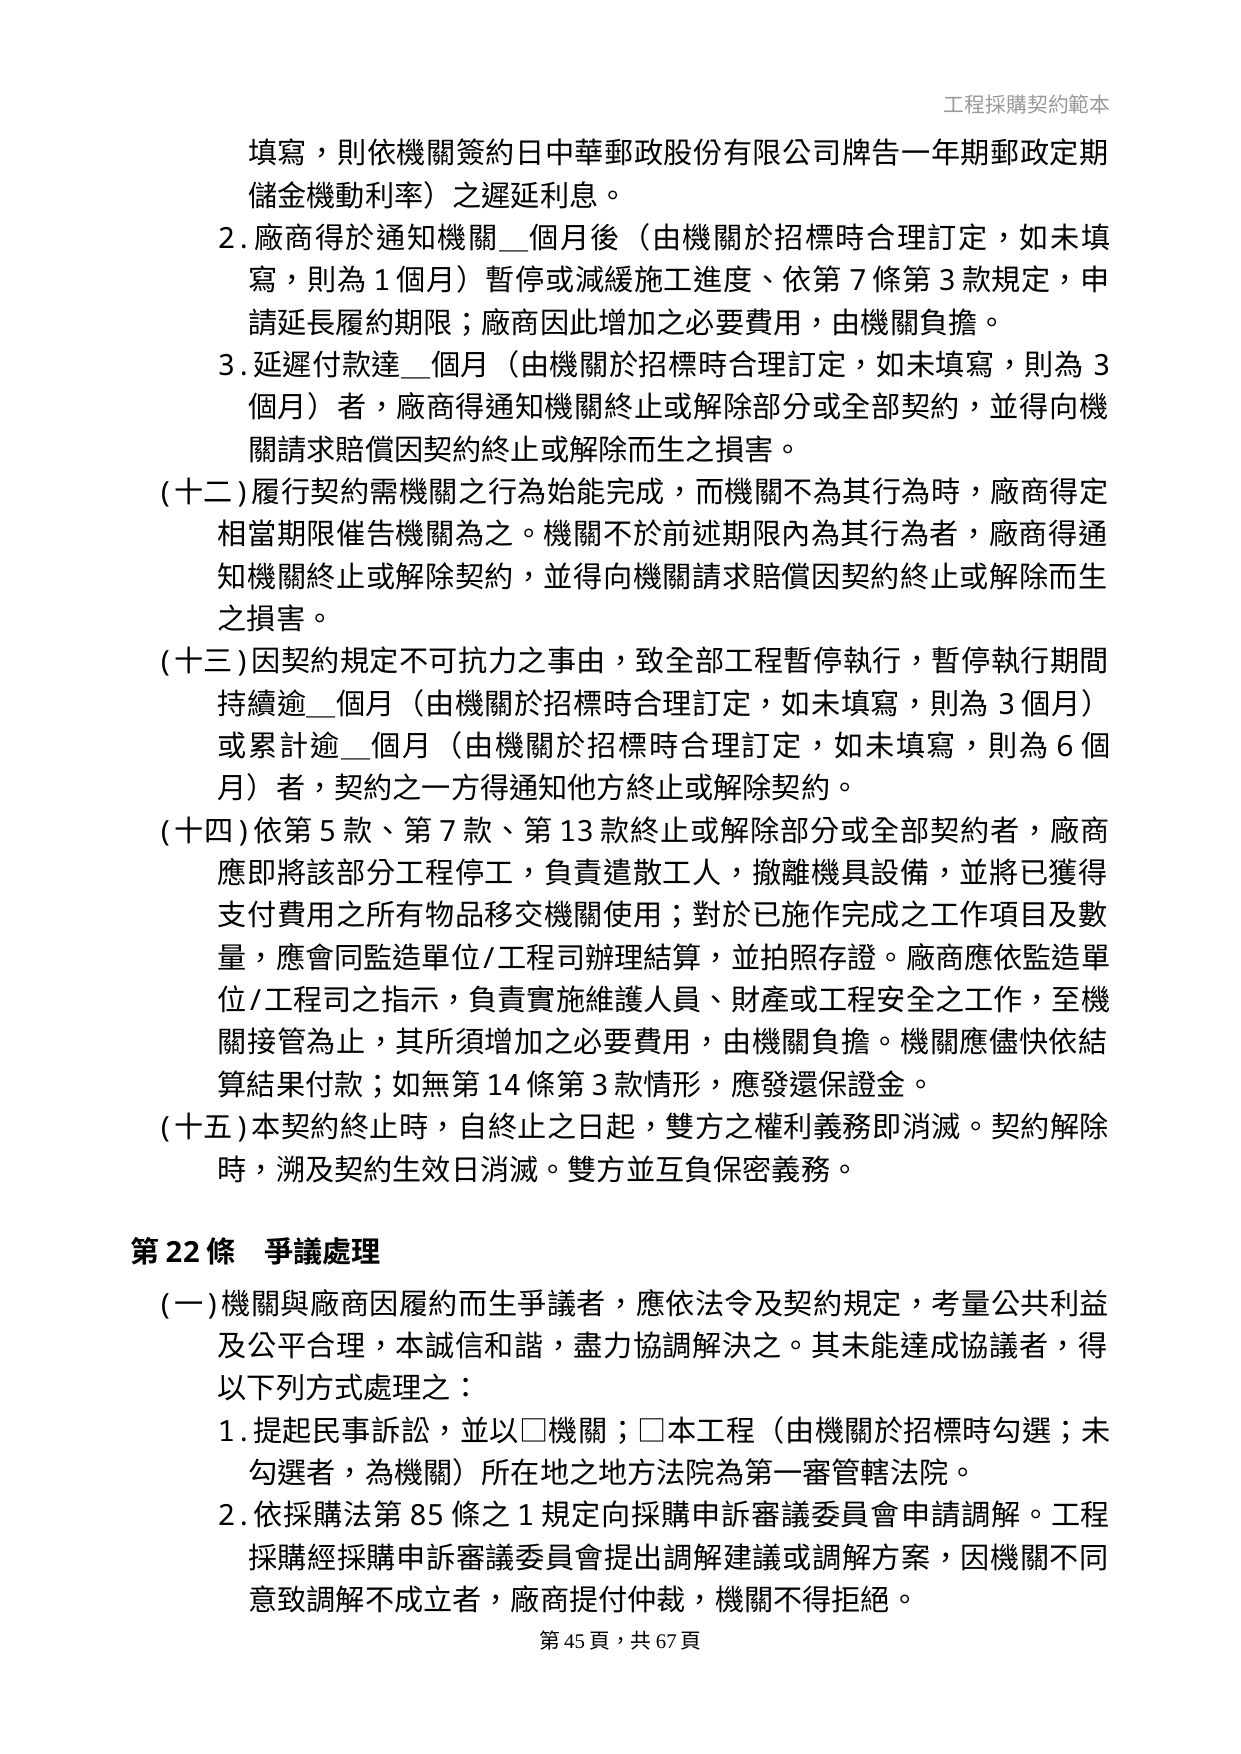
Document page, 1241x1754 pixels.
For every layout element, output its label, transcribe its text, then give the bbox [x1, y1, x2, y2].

text (十三)因契約規定不可抗力之事由，致全部工程暫停執行，暫停執行期間持續逾＿個月（由機關於招標時合理訂定，如未填寫，則為3個月）或累計逾＿個月（由機關於招標時合理訂定，如未填寫，則為6個月）者，契約之一方得通知他方終止或解除契約。 [156, 638, 1110, 807]
text 2.依採購法第85條之1規定向採購申訴審議委員會申請調解。工程採購經採購申訴審議委員會提出調解建議或調解方案，因機關不同意致調解不成立者，廠商提付仲裁，機關不得拒絕。 [217, 1492, 1110, 1619]
text (十四)依第5款、第7款、第13款終止或解除部分或全部契約者，廠商應即將該部分工程停工，負責遣散工人，撤離機具設備，並將已獲得支付費用之所有物品移交機關使用；對於已施作完成之工作項目及數量，應會同監造單位/工程司辦理結算，並拍照存證。廠商應依監造單位/工程司之指示，負責實施維護人員、財產或工程安全之工作，至機關接管為止，其所須增加之必要費用，由機關負擔。機關應儘快依結算結果付款；如無第14條第3款情形，應發還保證金。 [156, 807, 1110, 1104]
text 第22條 爭議處理 [130, 1228, 1110, 1271]
text 1.提起民事訴訟，並以□機關；□本工程（由機關於招標時勾選；未勾選者，為機關）所在地之地方法院為第一審管轄法院。 [217, 1407, 1110, 1492]
text (一)機關與廠商因履約而生爭議者，應依法令及契約規定，考量公共利益及公平合理，本誠信和諧，盡力協調解決之。其未能達成協議者，得以下列方式處理之： [156, 1280, 1110, 1407]
text 3.延遲付款達＿個月（由機關於招標時合理訂定，如未填寫，則為3個月）者，廠商得通知機關終止或解除部分或全部契約，並得向機關請求賠償因契約終止或解除而生之損害。 [217, 342, 1110, 468]
text (十二)履行契約需機關之行為始能完成，而機關不為其行為時，廠商得定相當期限催告機關為之。機關不於前述期限內為其行為者，廠商得通知機關終止或解除契約，並得向機關請求賠償因契約終止或解除而生之損害。 [156, 468, 1110, 638]
text 填寫，則依機關簽約日中華郵政股份有限公司牌告一年期郵政定期儲金機動利率）之遲延利息。 [217, 130, 1110, 214]
text (十五)本契約終止時，自終止之日起，雙方之權利義務即消滅。契約解除時，溯及契約生效日消滅。雙方並互負保密義務。 [156, 1104, 1110, 1188]
text 2.廠商得於通知機關＿個月後（由機關於招標時合理訂定，如未填寫，則為1個月）暫停或減緩施工進度、依第7條第3款規定，申請延長履約期限；廠商因此增加之必要費用，由機關負擔。 [217, 214, 1110, 342]
